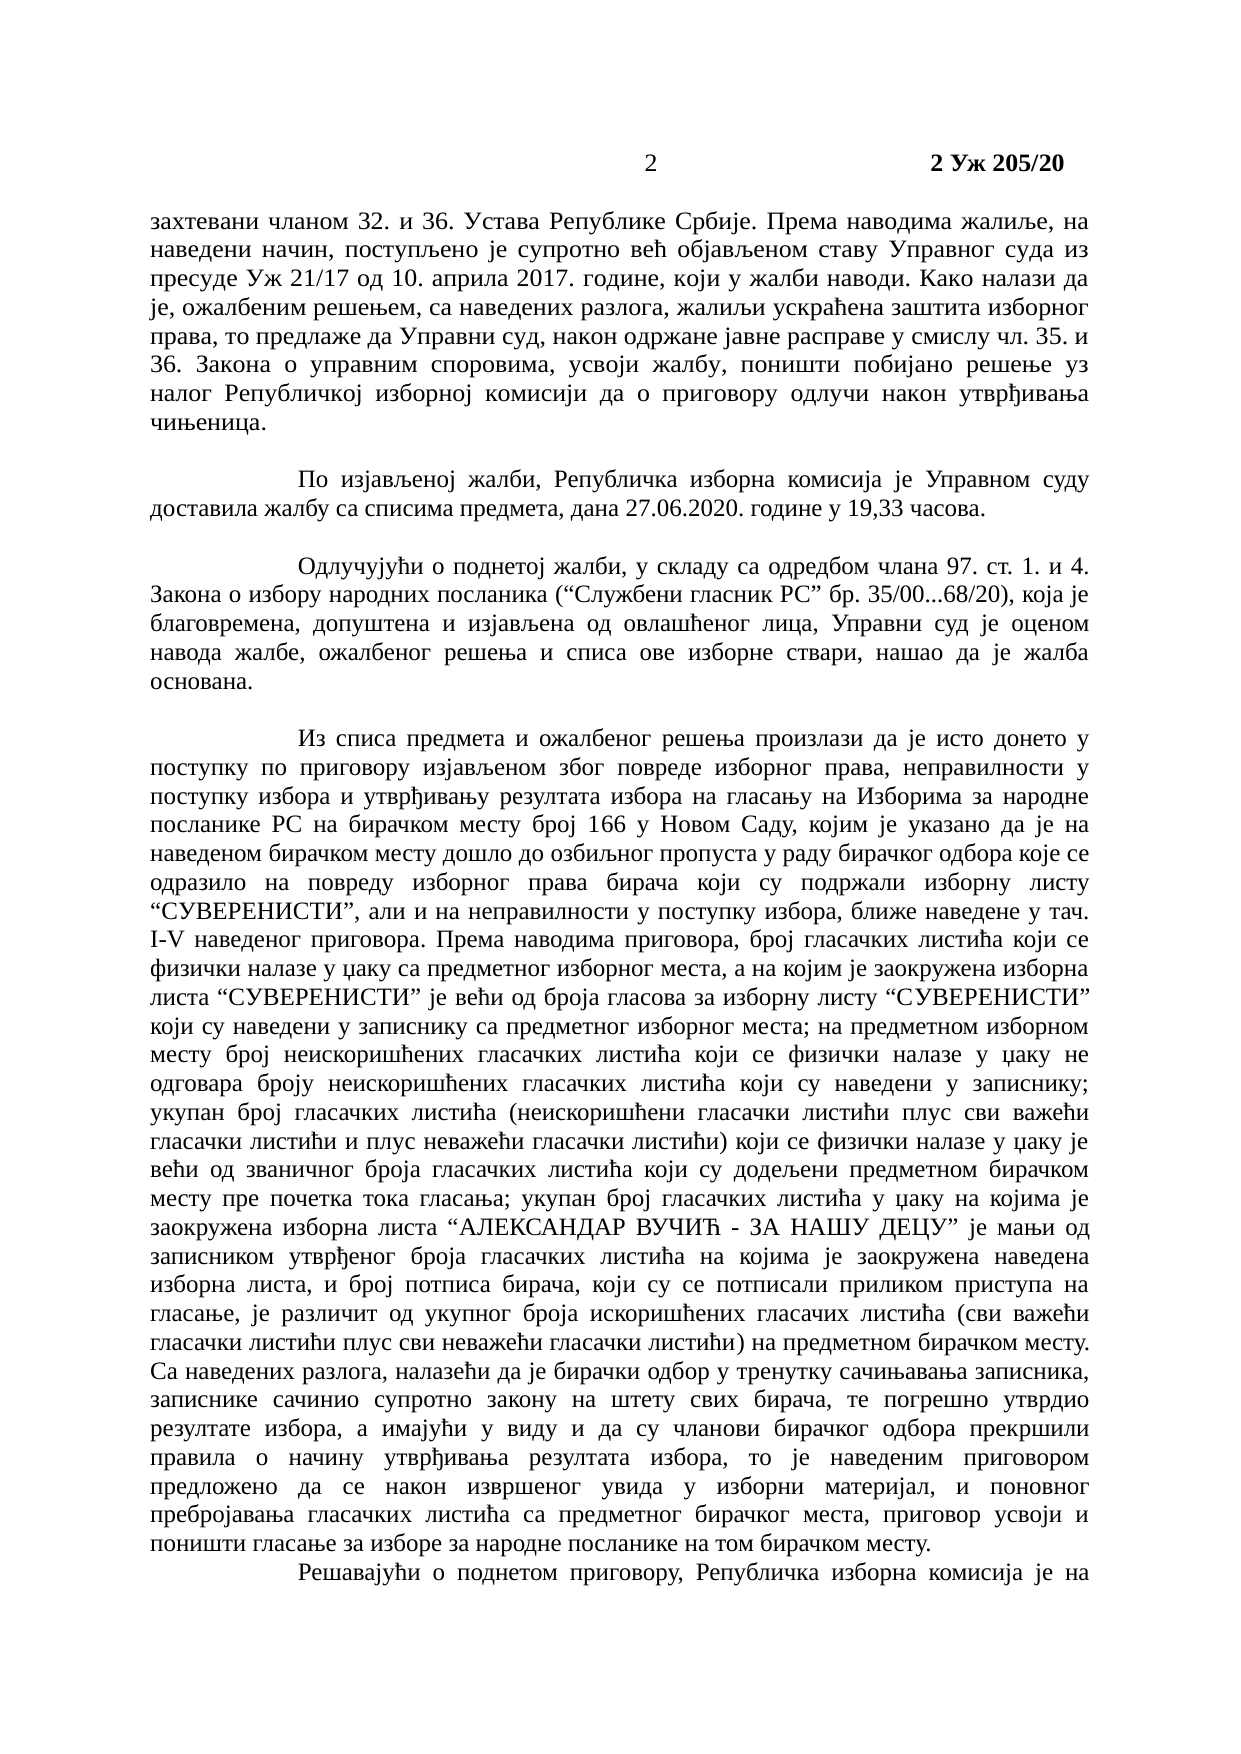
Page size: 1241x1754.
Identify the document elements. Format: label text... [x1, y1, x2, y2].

text Одлучујући о поднетој жалби, у складу са одредбом члана 97. ст. 1. и 4. Закона о избору народних посланика (“Службени гласник РС” бр. 35/00...68/20), која је благовремена, допуштена и изјављена од овлашћеног лица, Управни суд је оценом навода жалбе, ожалбеног решења и списа ове изборне ствари, нашао да је жалба основана. [150, 551, 1090, 694]
text захтевани чланом 32. и 36. Устава Републике Србије. Према наводима жалиље, на наведени начин, поступљено је супротно већ објављеном ставу Управног суда из пресуде Уж 21/17 од 10. априла 2017. године, који у жалби наводи. Како налази да је, ожалбеним решењем, са наведених разлога, жалиљи ускраћена заштита изборног права, то предлаже да Управни суд, након одржане јавне расправе у смислу чл. 35. и 36. Закона о управним споровима, усвоји жалбу, поништи побијано решење уз налог Републичкој изборној комисији да о приговору одлучи након утврђивања чињеница. [150, 206, 1090, 436]
text Решавајући о поднетом приговору, Републичка изборна комисија је на [150, 1557, 1090, 1586]
text Из списа предмета и ожалбеног решења произлази да је исто донето у поступку по приговору изјављеном због повреде изборног права, неправилности у поступку избора и утврђивању резултата избора на гласању на Изборима за народне посланике РС на бирачком месту број 166 у Новом Саду, којим је указано да је на наведеном бирачком месту дошло до озбиљног пропуста у раду бирачког одбора које се одразило на повреду изборног права бирача који су подржали изборну листу “СУВЕРЕНИСТИ”, али и на неправилности у поступку избора, ближе наведене у тач. I-V наведеног приговора. Према наводима приговора, број гласачких листића који се физички налазе у џаку са предметног изборног места, а на којим је заокружена изборна листа “СУВЕРЕНИСТИ” је већи од броја гласова за изборну листу “СУВЕРЕНИСТИ” који су наведени у записнику са предметног изборног места; на предметном изборном месту број неискоришћених гласачких листића који се физички налазе у џаку не одговара броју неискоришћених гласачких листића који су наведени у записнику; укупан број гласачких листића (неискоришћени гласачки листићи плус сви важећи гласачки листићи и плус неважећи гласачки листићи) који се физички налазе у џаку је већи од званичног броја гласачких листића који су додељени предметном бирачком месту пре почетка тока гласања; укупан број гласачких листића у џаку на којима је заокружена изборна листа “АЛЕКСАНДАР ВУЧИЋ - ЗА НАШУ ДЕЦУ” је мањи од записником утврђеног броја гласачких листића на којима је заокружена наведена изборна листа, и број потписа бирача, који су се потписали приликом приступа на гласање, је различит од укупног броја искоришћених гласачих листића (сви важећи гласачки листићи плус сви неважећи гласачки листићи) на предметном бирачком месту. Са наведених разлога, налазећи да је бирачки одбор у тренутку сачињавања записника, записнике сачинио супротно закону на штету свих бирача, те погрешно утврдио резултате избора, а имајући у виду и да су чланови бирачког одбора прекршили правила о начину утврђивања резултата избора, то је наведеним приговором предложено да се након извршеног увида у изборни материјал, и поновног пребројавања гласачких листића са предметног бирачког места, приговор усвоји и поништи гласање за изборе за народне посланике на том бирачком месту. [150, 723, 1090, 1557]
text По изјављеној жалби, Републичка изборна комисија је Управном суду доставила жалбу са списима предмета, дана 27.06.2020. године у 19,33 часова. [150, 464, 1090, 522]
